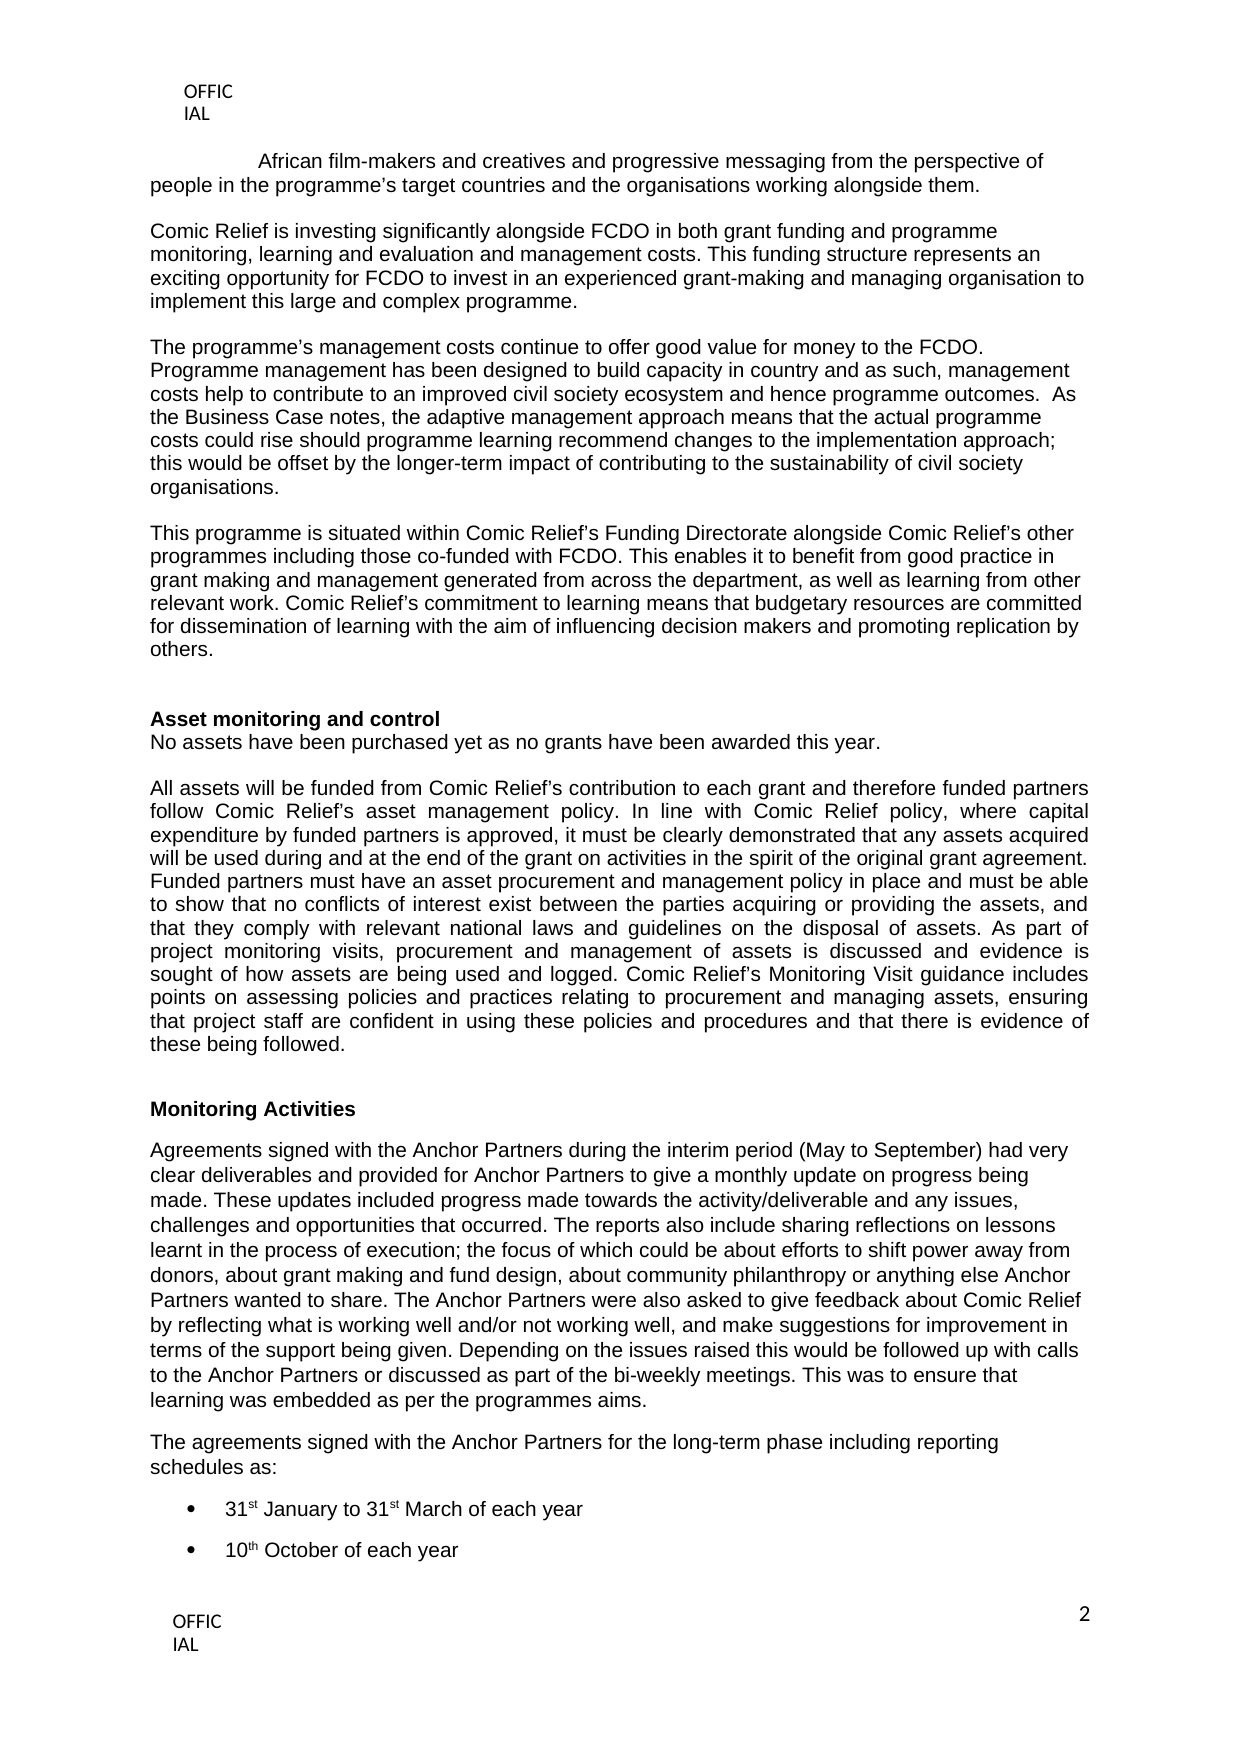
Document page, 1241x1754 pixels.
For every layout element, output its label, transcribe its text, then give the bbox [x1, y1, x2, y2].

text This programme is situated within Comic Relief’s Funding Directorate alongside Comic Relief’s other programmes including those co-funded with FCDO. This enables it to benefit from good practice in grant making and management generated from across the department, as well as learning from other relevant work. Comic Relief’s commitment to learning means that budgetary resources are committed for dissemination of learning with the aim of influencing decision makers and promoting replication by others. [150, 522, 1090, 661]
list 31st January to 31st March of each year [187, 1497, 1090, 1521]
text Comic Relief is investing significantly alongside FCDO in both grant funding and programme monitoring, learning and evaluation and management costs. This funding structure represents an exciting opportunity for FCDO to invest in an experienced grant-making and managing organisation to implement this large and complex programme. [150, 220, 1090, 313]
text African film-makers and creatives and progressive messaging from the perspective of people in the programme’s target countries and the organisations working alongside them. [150, 150, 1090, 196]
text Monitoring Activities [150, 1097, 1090, 1121]
text The agreements signed with the Anchor Partners for the long-term phase including reporting schedules as: [150, 1431, 1090, 1479]
text No assets have been purchased yet as no grants have been awarded this year. [150, 730, 1090, 754]
text Agreements signed with the Anchor Partners during the interim period (May to September) had very clear deliverables and provided for Anchor Partners to give a monthly update on progress being made. These updates included progress made towards the activity/deliverable and any issues, challenges and opportunities that occurred. The reports also include sharing reflections on lessons learnt in the process of execution; the focus of which could be about efforts to shift power away from donors, about grant making and fund design, about community philanthropy or anything else Anchor Partners wanted to share. The Anchor Partners were also asked to give feedback about Comic Relief by reflecting what is working well and/or not working well, and make suggestions for improvement in terms of the support being given. Depending on the issues raised this would be followed up with calls to the Anchor Partners or discussed as part of the bi-weekly meetings. This was to ensure that learning was embedded as per the programmes aims. [150, 1139, 1090, 1412]
list 10th October of each year [187, 1539, 1090, 1562]
text All assets will be funded from Comic Relief’s contribution to each grant and therefore funded partners follow Comic Relief’s asset management policy. In line with Comic Relief policy, where capital expenditure by funded partners is approved, it must be clearly demonstrated that any assets acquired will be used during and at the end of the grant on activities in the spirit of the original grant agreement. Funded partners must have an asset procurement and management policy in place and must be able to show that no conflicts of interest exist between the parties acquiring or providing the assets, and that they comply with relevant national laws and guidelines on the disposal of assets. As part of project monitoring visits, procurement and management of assets is discussed and evidence is sought of how assets are being used and logged. Comic Relief’s Monitoring Visit guidance includes points on assessing policies and practices relating to procurement and managing assets, ensuring that project staff are confident in using these policies and procedures and that there is evidence of these being followed. [150, 777, 1090, 1056]
text The programme’s management costs continue to offer good value for money to the FCDO. Programme management has been designed to build capacity in country and as such, management costs help to contribute to an improved civil society ecosystem and hence programme outcomes. As the Business Case notes, the adaptive management approach means that the actual programme costs could rise should programme learning recommend changes to the implementation approach; this would be offset by the longer-term impact of contributing to the sustainability of civil society organisations. [150, 336, 1090, 498]
text Asset monitoring and control [150, 707, 1090, 730]
